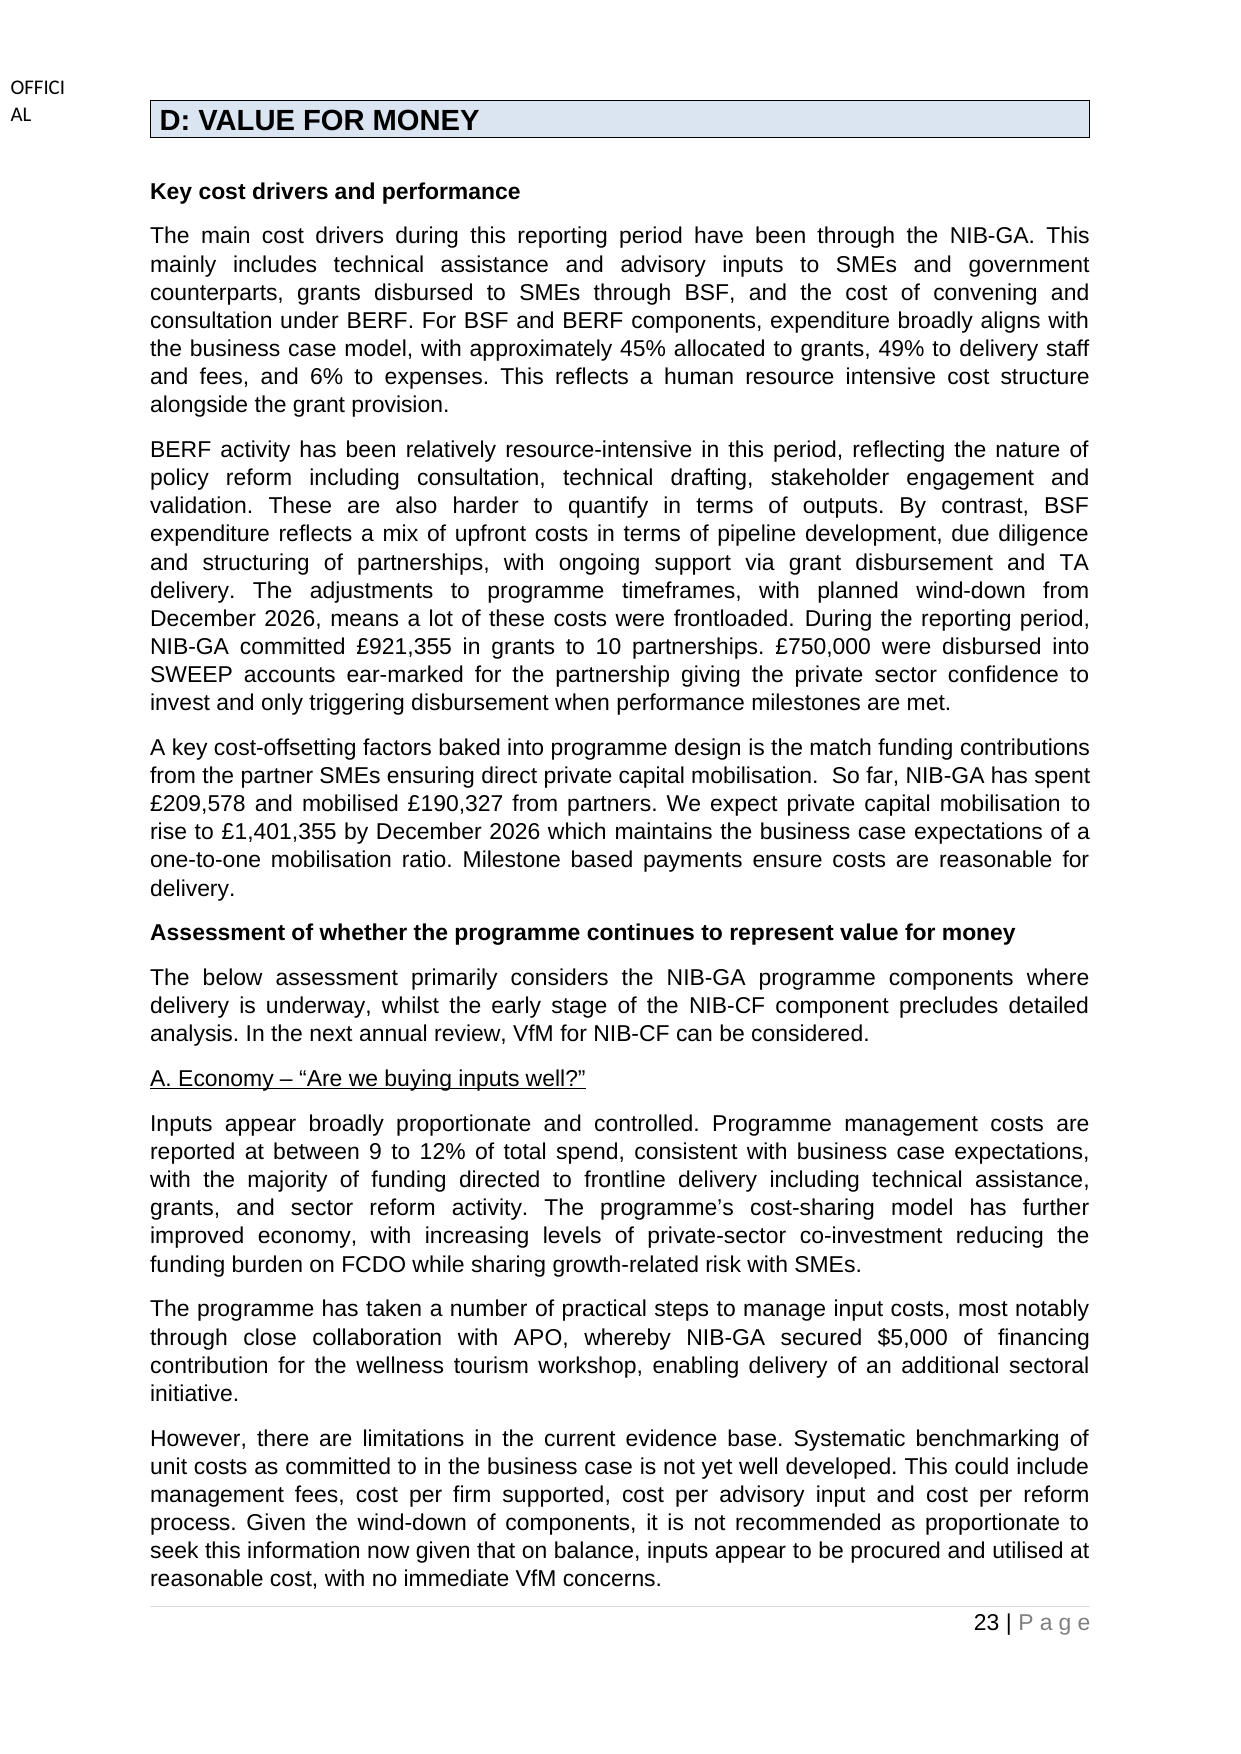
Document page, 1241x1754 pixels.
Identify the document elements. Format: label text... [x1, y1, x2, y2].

text The programme has taken a number of practical steps to manage input costs, most notably through close collaboration with APO, whereby NIB-GA secured $5,000 of financing contribution for the wellness tourism workshop, enabling delivery of an additional sectoral initiative. [150, 1295, 1090, 1406]
text Key cost drivers and performance [150, 178, 1090, 204]
text A. Economy – “Are we buying inputs well?” [150, 1065, 1090, 1091]
text Assessment of whether the programme continues to represent value for money [150, 919, 1090, 946]
text The main cost drivers during this reporting period have been through the NIB-GA. This mainly includes technical assistance and advisory inputs to SMEs and government counterparts, grants disbursed to SMEs through BSF, and the cost of convening and consultation under BERF. For BSF and BERF components, expenditure broadly aligns with the business case model, with approximately 45% allocated to grants, 49% to delivery staff and fees, and 6% to expenses. This reflects a human resource intensive cost structure alongside the grant provision. [150, 222, 1090, 417]
subtitle D: VALUE FOR MONEY [151, 101, 1089, 137]
text BERF activity has been relatively resource-intensive in this period, reflecting the nature of policy reform including consultation, technical drafting, stakeholder engagement and validation. These are also harder to quantify in terms of outputs. By contrast, BSF expenditure reflects a mix of upfront costs in terms of pipeline development, due diligence and structuring of partnerships, with ongoing support via grant disbursement and TA delivery. The adjustments to programme timeframes, with planned wind-down from December 2026, means a lot of these costs were frontloaded. During the reporting period, NIB-GA committed £921,355 in grants to 10 partnerships. £750,000 were disbursed into SWEEP accounts ear-marked for the partnership giving the private sector confidence to invest and only triggering disbursement when performance milestones are met. [150, 436, 1090, 715]
text Inputs appear broadly proportionate and controlled. Programme management costs are reported at between 9 to 12% of total spend, consistent with business case expectations, with the majority of funding directed to frontline delivery including technical assistance, grants, and sector reform activity. The programme’s cost-sharing model has further improved economy, with increasing levels of private-sector co-investment reducing the funding burden on FCDO while sharing growth-related risk with SMEs. [150, 1110, 1090, 1277]
text However, there are limitations in the current evidence base. Systematic benchmarking of unit costs as committed to in the business case is not yet well developed. This could include management fees, cost per firm supported, cost per advisory input and cost per reform process. Given the wind-down of components, it is not recommended as proportionate to seek this information now given that on balance, inputs appear to be procured and utilised at reasonable cost, with no immediate VfM concerns. [150, 1424, 1090, 1591]
text A key cost-offsetting factors baked into programme design is the match funding contributions from the partner SMEs ensuring direct private capital mobilisation. So far, NIB-GA has spent £209,578 and mobilised £190,327 from partners. We expect private capital mobilisation to rise to £1,401,355 by December 2026 which maintains the business case expectations of a one-to-one mobilisation ratio. Milestone based payments ensure costs are reasonable for delivery. [150, 734, 1090, 901]
text The below assessment primarily considers the NIB-GA programme components where delivery is underway, whilst the early stage of the NIB-CF component precludes detailed analysis. In the next annual review, VfM for NIB-CF can be considered. [150, 964, 1090, 1047]
